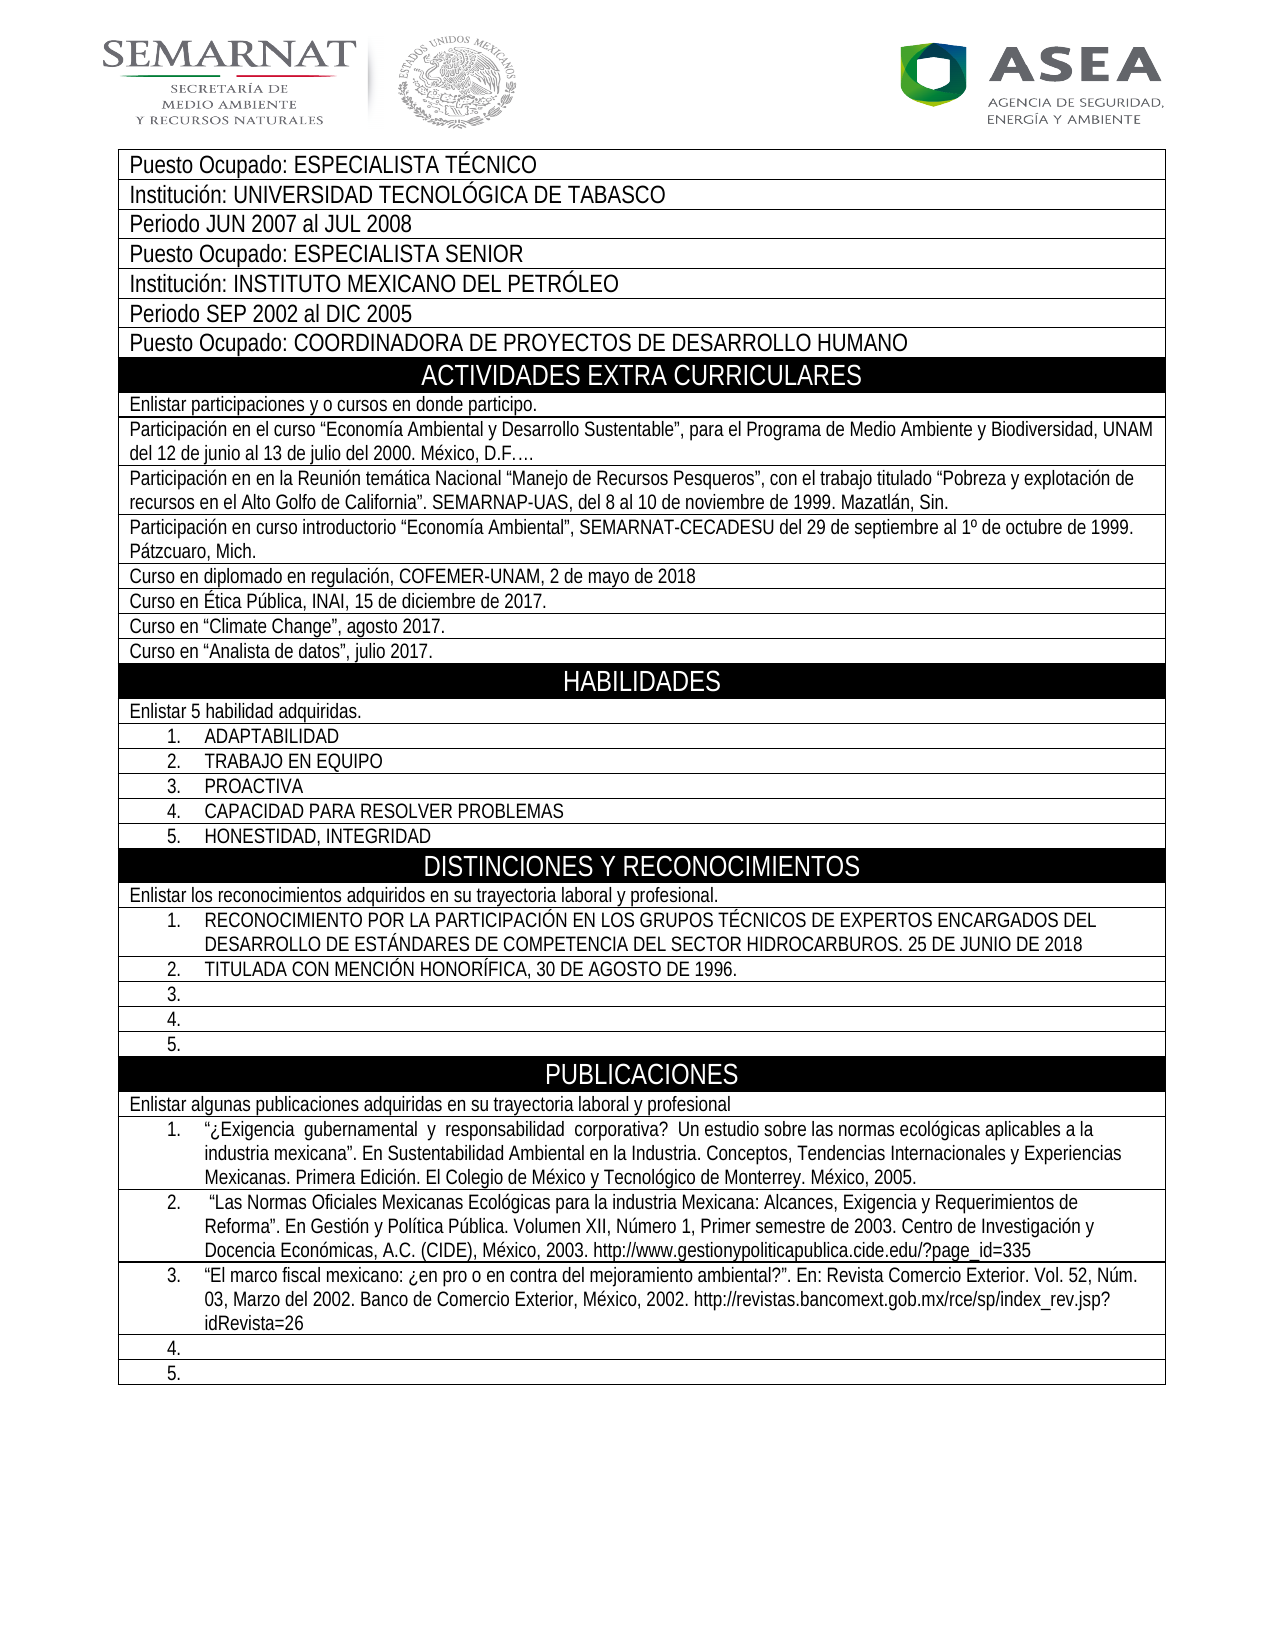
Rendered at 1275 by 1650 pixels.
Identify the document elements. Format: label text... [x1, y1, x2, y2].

table_cell PROACTIVA [119, 774, 1165, 798]
table_cell Curso en “Analista de datos”, julio 2017. [119, 639, 1165, 663]
table_cell Periodo JUN 2007 al JUL 2008 [119, 210, 1165, 238]
table_cell HABILIDADES [119, 664, 1165, 698]
table_cell RECONOCIMIENTO POR LA PARTICIPACIÓN EN LOS GRUPOS TÉCNICOS DE EXPERTOS ENCARGADOS DEL DESARROLLO DE ESTÁNDARES DE COMPETENCIA DEL SECTOR HIDROCARBUROS. 25 DE JUNIO DE 2018 [119, 908, 1165, 956]
table_cell Periodo SEP 2002 al DIC 2005 [119, 299, 1165, 327]
table_cell [119, 1032, 1165, 1056]
table_cell Puesto Ocupado: COORDINADORA DE PROYECTOS DE DESARROLLO HUMANO [119, 328, 1165, 357]
table_cell TITULADA CON MENCIÓN HONORÍFICA, 30 DE AGOSTO DE 1996. [119, 957, 1165, 981]
table_cell Curso en “Climate Change”, agosto 2017. [119, 614, 1165, 638]
table_cell CAPACIDAD PARA RESOLVER PROBLEMAS [119, 799, 1165, 823]
table_cell DISTINCIONES Y RECONOCIMIENTOS [119, 849, 1165, 882]
table_cell ACTIVIDADES EXTRA CURRICULARES [119, 358, 1165, 391]
table_cell HONESTIDAD, INTEGRIDAD [119, 824, 1165, 848]
table_cell Enlistar 5 habilidad adquiridas. [119, 699, 1165, 723]
table_cell Institución: UNIVERSIDAD TECNOLÓGICA DE TABASCO [119, 180, 1165, 208]
table_cell “El marco fiscal mexicano: ¿en pro o en contra del mejoramiento ambiental?”. En: Revista Comercio Exterior. Vol. 52, Núm. 03, Marzo del 2002. Banco de Comercio Exterior, México, 2002. http://revistas.bancomext.gob.mx/rce/sp/index_rev.jsp?idRevista=26 [119, 1263, 1165, 1334]
table_cell PUBLICACIONES [119, 1057, 1165, 1091]
table_cell Curso en diplomado en regulación, COFEMER-UNAM, 2 de mayo de 2018 [119, 564, 1165, 588]
table_cell [119, 982, 1165, 1006]
table_cell Puesto Ocupado: ESPECIALISTA TÉCNICO [119, 150, 1165, 179]
table_cell Puesto Ocupado: ESPECIALISTA SENIOR [119, 239, 1165, 268]
table_cell [119, 1007, 1165, 1031]
table_cell [119, 1360, 1165, 1384]
table_cell Participación en curso introductorio “Economía Ambiental”, SEMARNAT-CECADESU del 29 de septiembre al 1º de octubre de 1999. Pátzcuaro, Mich. [119, 515, 1165, 563]
table_cell Enlistar participaciones y o cursos en donde participo. [119, 393, 1165, 416]
table_cell Institución: INSTITUTO MEXICANO DEL PETRÓLEO [119, 269, 1165, 297]
table_cell ADAPTABILIDAD [119, 724, 1165, 748]
table_cell Enlistar algunas publicaciones adquiridas en su trayectoria laboral y profesional [119, 1092, 1165, 1116]
table_cell Curso en Ética Pública, INAI, 15 de diciembre de 2017. [119, 589, 1165, 613]
table_cell Participación en en la Reunión temática Nacional “Manejo de Recursos Pesqueros”, con el trabajo titulado “Pobreza y explotación de recursos en el Alto Golfo de California”. SEMARNAP-UAS, del 8 al 10 de noviembre de 1999. Mazatlán, Sin. [119, 466, 1165, 514]
table_cell “Las Normas Oficiales Mexicanas Ecológicas para la industria Mexicana: Alcances, Exigencia y Requerimientos de Reforma”. En Gestión y Política Pública. Volumen XII, Número 1, Primer semestre de 2003. Centro de Investigación y Docencia Económicas, A.C. (CIDE), México, 2003. http://www.gestionypoliticapublica.cide.edu/?page_id=335 [119, 1190, 1165, 1261]
table_cell TRABAJO EN EQUIPO [119, 749, 1165, 773]
table_cell [119, 1335, 1165, 1359]
table_cell Participación en el curso “Economía Ambiental y Desarrollo Sustentable”, para el Programa de Medio Ambiente y Biodiversidad, UNAM del 12 de junio al 13 de julio del 2000. México, D.F.… [119, 418, 1165, 465]
table_cell “¿Exigencia gubernamental y responsabilidad corporativa? Un estudio sobre las normas ecológicas aplicables a la industria mexicana”. En Sustentabilidad Ambiental en la Industria. Conceptos, Tendencias Internacionales y Experiencias Mexicanas. Primera Edición. El Colegio de México y Tecnológico de Monterrey. México, 2005. [119, 1117, 1165, 1188]
table_cell Enlistar los reconocimientos adquiridos en su trayectoria laboral y profesional. [119, 883, 1165, 907]
